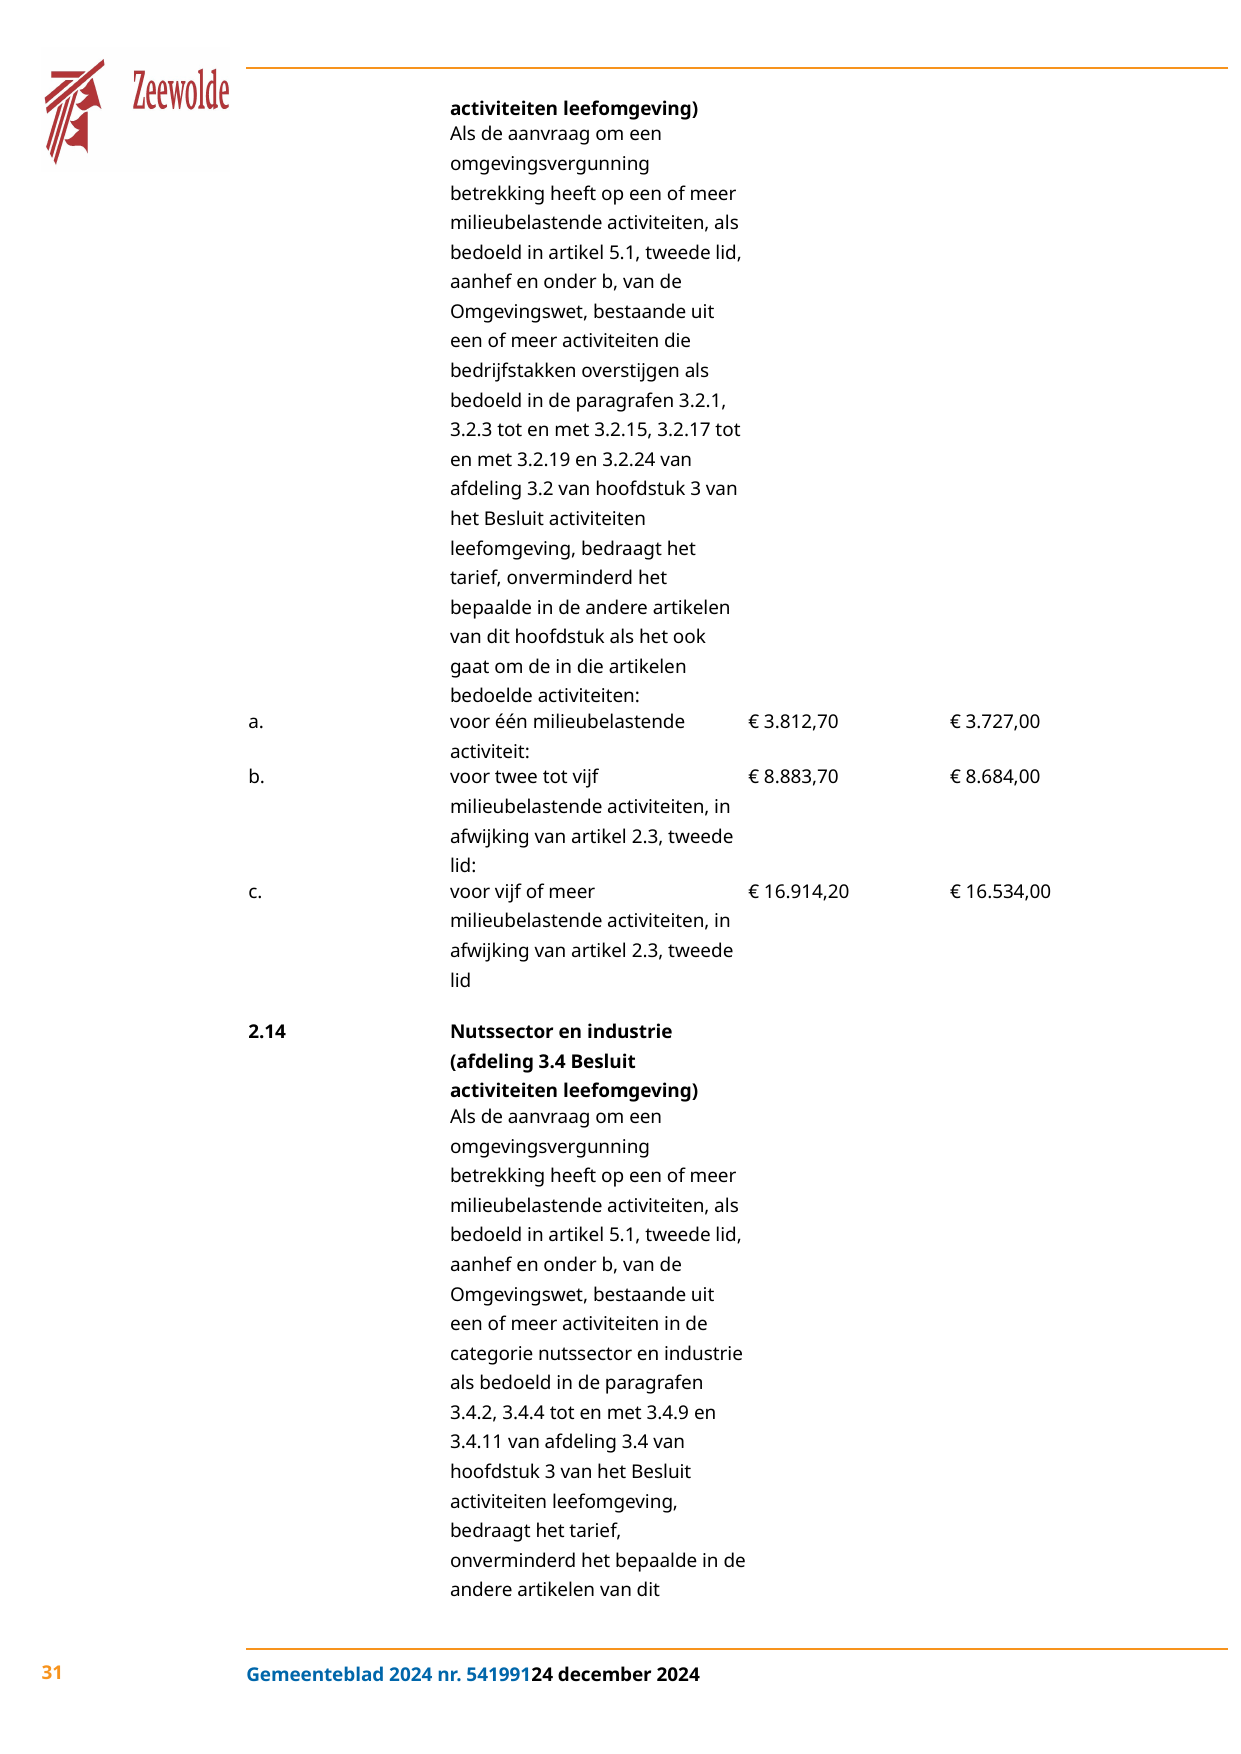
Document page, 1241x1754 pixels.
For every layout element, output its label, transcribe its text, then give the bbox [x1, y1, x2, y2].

table_cell [950, 993, 1152, 1018]
table_cell [748, 993, 950, 1018]
table_cell [748, 1103, 950, 1602]
table_cell a. [248, 708, 450, 764]
table_cell [248, 1103, 450, 1602]
table_cell € 8.684,00 [950, 764, 1152, 878]
table_cell [748, 1018, 950, 1103]
table_cell [950, 95, 1152, 121]
table_cell € 8.883,70 [748, 764, 950, 878]
table_cell [748, 95, 950, 121]
table_cell b. [248, 764, 450, 878]
table_cell Als de aanvraag om een omgevingsvergunning betrekking heeft op een of meer milieubelastende activiteiten, als bedoeld in artikel 5.1, tweede lid, aanhef en onder b, van de Omgevingswet, bestaande uit een of meer activiteiten die bedrijfstakken overstijgen als bedoeld in de paragrafen 3.2.1, 3.2.3 tot en met 3.2.15, 3.2.17 tot en met 3.2.19 en 3.2.24 van afdeling 3.2 van hoofdstuk 3 van het Besluit activiteiten leefomgeving, bedraagt het tarief, onverminderd het bepaalde in de andere artikelen van dit hoofdstuk als het ook gaat om de in die artikelen bedoelde activiteiten: [450, 121, 748, 708]
table_cell [748, 121, 950, 708]
table_cell [248, 993, 450, 1018]
table_cell Nutssector en industrie (afdeling 3.4 Besluit activiteiten leefomgeving) [450, 1018, 748, 1103]
table_cell voor vijf of meer milieubelastende activiteiten, in afwijking van artikel 2.3, tweede lid [450, 878, 748, 993]
table_cell € 16.534,00 [950, 878, 1152, 993]
table_cell [950, 1018, 1152, 1103]
table_cell [950, 1103, 1152, 1602]
picture [41, 47, 231, 172]
table_cell voor één milieubelastende activiteit: [450, 708, 748, 764]
table_cell [450, 993, 748, 1018]
table_cell € 3.727,00 [950, 708, 1152, 764]
table_cell [248, 121, 450, 708]
table_cell voor twee tot vijf milieubelastende activiteiten, in afwijking van artikel 2.3, tweede lid: [450, 764, 748, 878]
table_cell € 3.812,70 [748, 708, 950, 764]
table_cell [248, 95, 450, 121]
table_cell activiteiten leefomgeving) [450, 95, 748, 121]
table_cell [950, 121, 1152, 708]
table_cell c. [248, 878, 450, 993]
table_cell € 16.914,20 [748, 878, 950, 993]
table_cell Als de aanvraag om een omgevingsvergunning betrekking heeft op een of meer milieubelastende activiteiten, als bedoeld in artikel 5.1, tweede lid, aanhef en onder b, van de Omgevingswet, bestaande uit een of meer activiteiten in de categorie nutssector en industrie als bedoeld in de paragrafen 3.4.2, 3.4.4 tot en met 3.4.9 en 3.4.11 van afdeling 3.4 van hoofdstuk 3 van het Besluit activiteiten leefomgeving, bedraagt het tarief, onverminderd het bepaalde in de andere artikelen van dit [450, 1103, 748, 1602]
table_cell 2.14 [248, 1018, 450, 1103]
